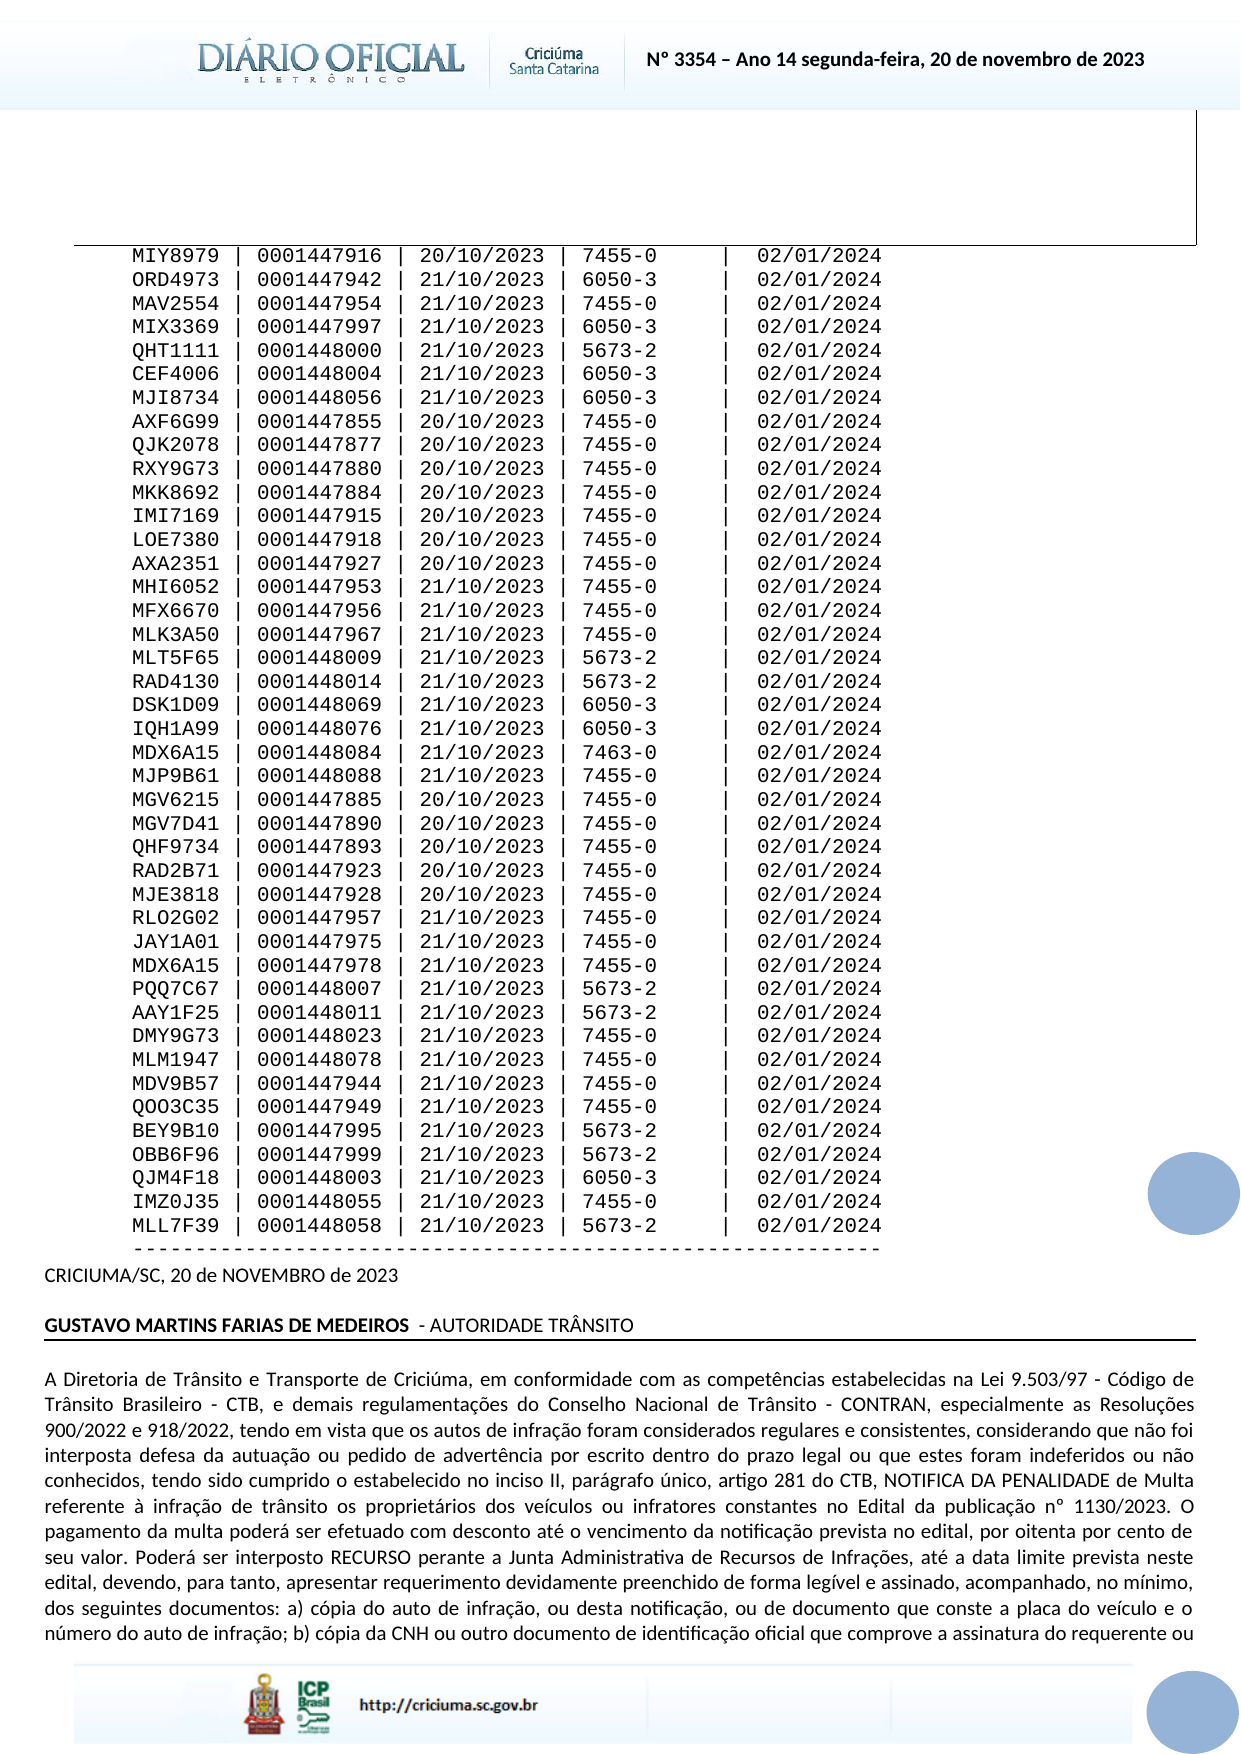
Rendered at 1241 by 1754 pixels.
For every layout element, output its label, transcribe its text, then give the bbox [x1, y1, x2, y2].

text IMZ0J35 | 0001448055 | 21/10/2023 | 7455-0 | 02/01/2024 [44, 1191, 1153, 1215]
text MIX3369 | 0001447997 | 21/10/2023 | 6050-3 | 02/01/2024 [44, 316, 1196, 340]
text QJM4F18 | 0001448003 | 21/10/2023 | 6050-3 | 02/01/2024 [44, 1167, 1157, 1191]
text QHF9734 | 0001447893 | 20/10/2023 | 7455-0 | 02/01/2024 [44, 836, 1196, 860]
text AAY1F25 | 0001448011 | 21/10/2023 | 5673-2 | 02/01/2024 [44, 1002, 1196, 1026]
text MDX6A15 | 0001447978 | 21/10/2023 | 7455-0 | 02/01/2024 [44, 954, 1196, 978]
text DMY9G73 | 0001448023 | 21/10/2023 | 7455-0 | 02/01/2024 [44, 1026, 1196, 1049]
text ORD4973 | 0001447942 | 21/10/2023 | 6050-3 | 02/01/2024 [44, 269, 1196, 292]
text MLK3A50 | 0001447967 | 21/10/2023 | 7455-0 | 02/01/2024 [44, 623, 1196, 647]
text MHI6052 | 0001447953 | 21/10/2023 | 7455-0 | 02/01/2024 [44, 576, 1196, 600]
text MLT5F65 | 0001448009 | 21/10/2023 | 5673-2 | 02/01/2024 [44, 647, 1196, 671]
text IQH1A99 | 0001448076 | 21/10/2023 | 6050-3 | 02/01/2024 [44, 718, 1196, 742]
text ------------------------------------------------------------ [44, 1238, 1196, 1262]
text GUSTAVO MARTINS FARIAS DE MEDEIROS - AUTORIDADE TRÂNSITO [44, 1312, 1196, 1339]
text MJI8734 | 0001448056 | 21/10/2023 | 6050-3 | 02/01/2024 [44, 387, 1196, 411]
text RLO2G02 | 0001447957 | 21/10/2023 | 7455-0 | 02/01/2024 [44, 907, 1196, 931]
text OBB6F96 | 0001447999 | 21/10/2023 | 5673-2 | 02/01/2024 [44, 1144, 1196, 1167]
text DSK1D09 | 0001448069 | 21/10/2023 | 6050-3 | 02/01/2024 [44, 694, 1196, 718]
text AXF6G99 | 0001447855 | 20/10/2023 | 7455-0 | 02/01/2024 [44, 411, 1196, 434]
text MKK8692 | 0001447884 | 20/10/2023 | 7455-0 | 02/01/2024 [44, 482, 1196, 505]
text PQQ7C67 | 0001448007 | 21/10/2023 | 5673-2 | 02/01/2024 [44, 978, 1196, 1002]
text MIY8979 | 0001447916 | 20/10/2023 | 7455-0 | 02/01/2024 [44, 245, 1196, 269]
text MLM1947 | 0001448078 | 21/10/2023 | 7455-0 | 02/01/2024 [44, 1049, 1196, 1073]
text RAD2B71 | 0001447923 | 20/10/2023 | 7455-0 | 02/01/2024 [44, 860, 1196, 884]
text MGV7D41 | 0001447890 | 20/10/2023 | 7455-0 | 02/01/2024 [44, 813, 1196, 836]
text LOE7380 | 0001447918 | 20/10/2023 | 7455-0 | 02/01/2024 [44, 529, 1196, 553]
text QHT1111 | 0001448000 | 21/10/2023 | 5673-2 | 02/01/2024 [44, 340, 1196, 363]
text AXA2351 | 0001447927 | 20/10/2023 | 7455-0 | 02/01/2024 [44, 553, 1196, 576]
text RAD4130 | 0001448014 | 21/10/2023 | 5673-2 | 02/01/2024 [44, 671, 1196, 694]
text MDX6A15 | 0001448084 | 21/10/2023 | 7463-0 | 02/01/2024 [44, 742, 1196, 765]
text CEF4006 | 0001448004 | 21/10/2023 | 6050-3 | 02/01/2024 [44, 363, 1196, 387]
text MGV6215 | 0001447885 | 20/10/2023 | 7455-0 | 02/01/2024 [44, 789, 1196, 813]
text CRICIUMA/SC, 20 de NOVEMBRO de 2023 [44, 1262, 1196, 1288]
text IMI7169 | 0001447915 | 20/10/2023 | 7455-0 | 02/01/2024 [44, 505, 1196, 529]
text MDV9B57 | 0001447944 | 21/10/2023 | 7455-0 | 02/01/2024 [44, 1073, 1196, 1096]
text A Diretoria de Trânsito e Transporte de Criciúma, em conformidade com as competências estabelecidas na Lei 9.503/97 - Código de Trânsito Brasileiro - CTB, e demais regulamentações do Conselho Nacional de Trânsito - CONTRAN, especialmente as Resoluções 900/2022 e 918/2022, tendo em vista que os autos de infração foram considerados regulares e consistentes, considerando que não foi interposta defesa da autuação ou pedido de advertência por escrito dentro do prazo legal ou que estes foram indeferidos ou não conhecidos, tendo sido cumprido o estabelecido no inciso II, parágrafo único, artigo 281 do CTB, NOTIFICA DA PENALIDADE de Multa referente à infração de trânsito os proprietários dos veículos ou infratores constantes no Edital da publicação nº 1130/2023. O pagamento da multa poderá ser efetuado com desconto até o vencimento da notificação prevista no edital, por oitenta por cento de seu valor. Poderá ser interposto RECURSO perante a Junta Administrativa de Recursos de Infrações, até a data limite prevista neste edital, devendo, para tanto, apresentar requerimento devidamente preenchido de forma legível e assinado, acompanhado, no mínimo, dos seguintes documentos: a) cópia do auto de infração, ou desta notificação, ou de documento que conste a placa do veículo e o número do auto de infração; b) cópia da CNH ou outro documento de identificação oficial que comprove a assinatura do requerente ou [44, 1366, 1196, 1646]
text JAY1A01 | 0001447975 | 21/10/2023 | 7455-0 | 02/01/2024 [44, 931, 1196, 954]
text MLL7F39 | 0001448058 | 21/10/2023 | 5673-2 | 02/01/2024 [44, 1215, 1196, 1238]
text BEY9B10 | 0001447995 | 21/10/2023 | 5673-2 | 02/01/2024 [44, 1120, 1196, 1144]
text RXY9G73 | 0001447880 | 20/10/2023 | 7455-0 | 02/01/2024 [44, 458, 1196, 482]
text QOO3C35 | 0001447949 | 21/10/2023 | 7455-0 | 02/01/2024 [44, 1096, 1196, 1120]
text MJP9B61 | 0001448088 | 21/10/2023 | 7455-0 | 02/01/2024 [44, 765, 1196, 789]
text MJE3818 | 0001447928 | 20/10/2023 | 7455-0 | 02/01/2024 [44, 884, 1196, 907]
text MFX6670 | 0001447956 | 21/10/2023 | 7455-0 | 02/01/2024 [44, 600, 1196, 623]
text QJK2078 | 0001447877 | 20/10/2023 | 7455-0 | 02/01/2024 [44, 434, 1196, 458]
text MAV2554 | 0001447954 | 21/10/2023 | 7455-0 | 02/01/2024 [44, 292, 1196, 316]
